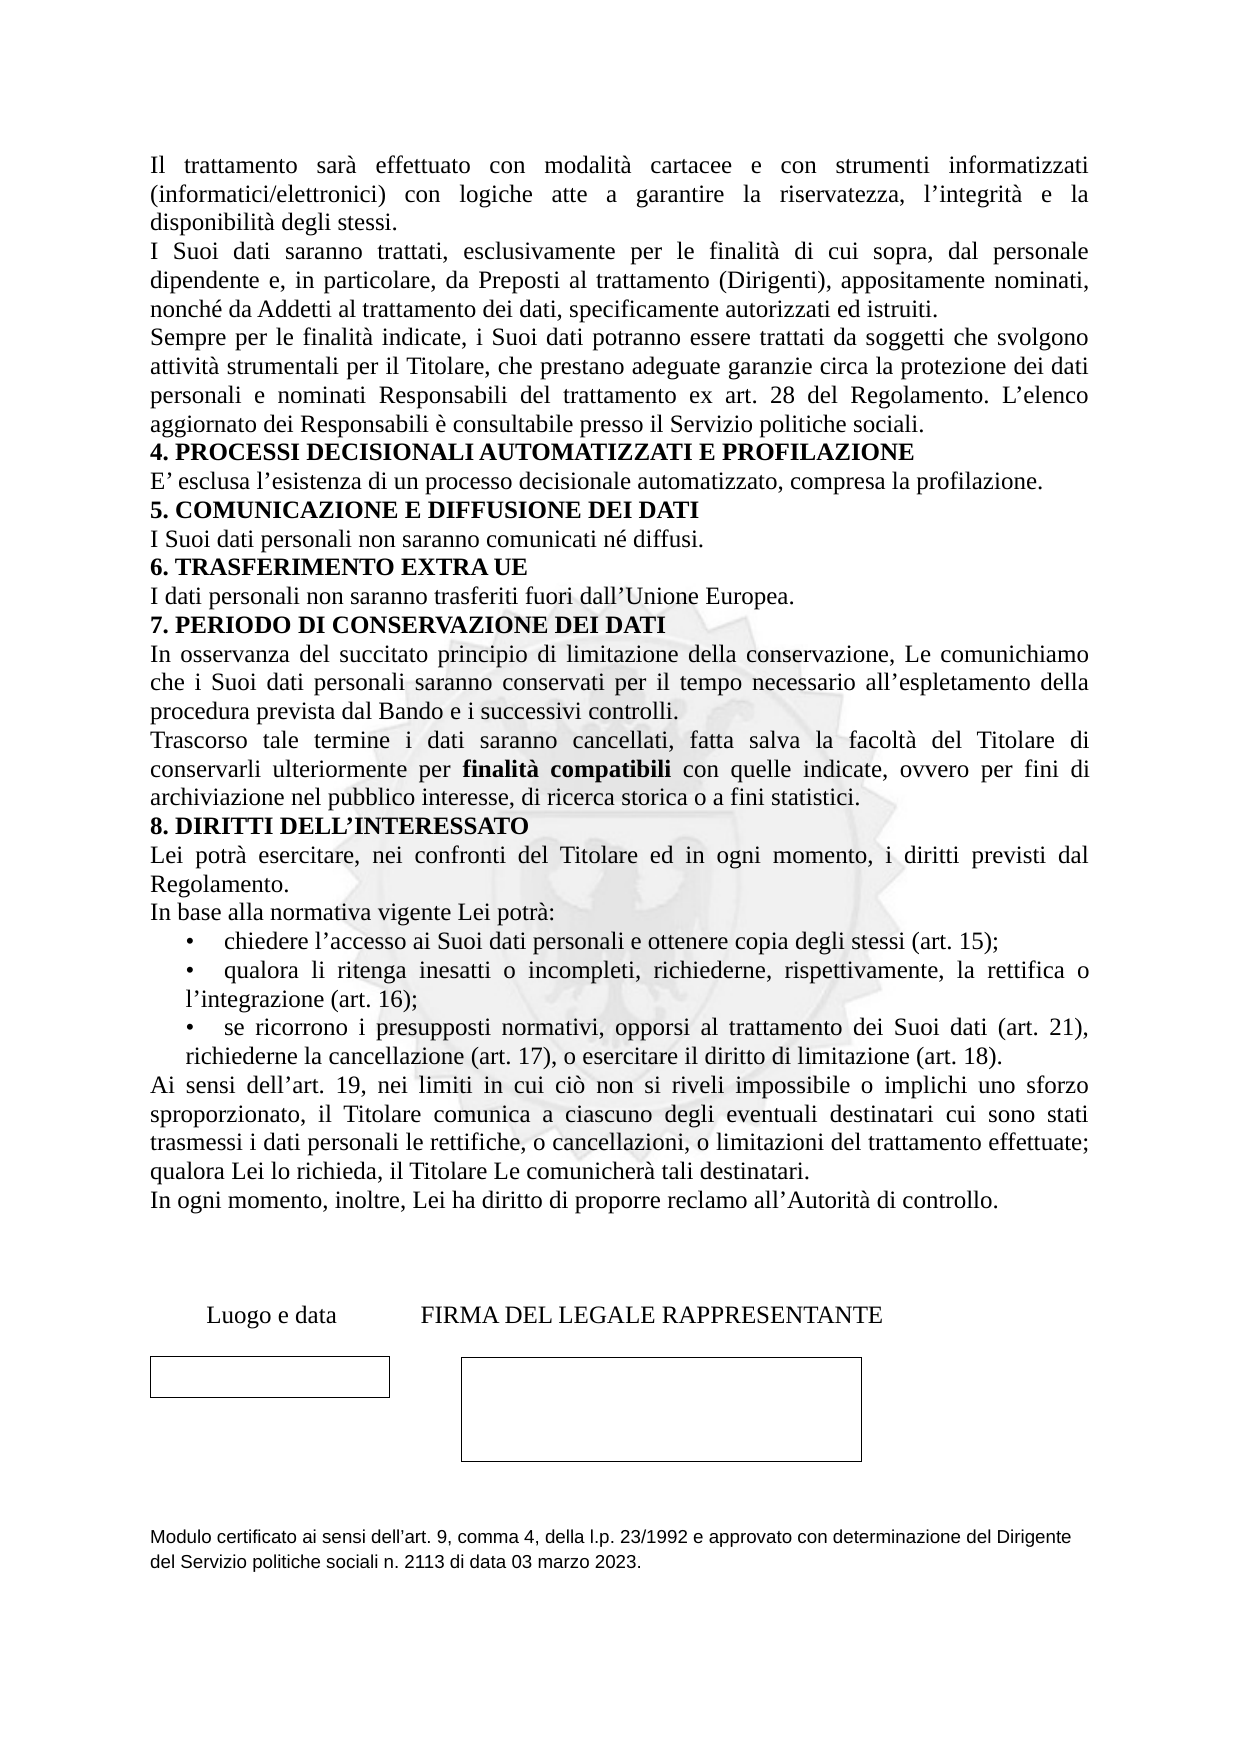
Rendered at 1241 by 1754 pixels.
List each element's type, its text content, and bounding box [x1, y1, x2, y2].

text • qualora li ritenga inesatti o incompleti, richiederne, rispettivamente, la rettifica o l’integrazione (art. 16); [185, 955, 1090, 1012]
text Lei potrà esercitare, nei confronti del Titolare ed in ogni momento, i diritti previsti dal Regolamento. [150, 840, 1090, 897]
text Luogo e data FIRMA DEL LEGALE RAPPRESENTANTE [150, 1300, 1090, 1329]
text • se ricorrono i presupposti normativi, opporsi al trattamento dei Suoi dati (art. 21), richiederne la cancellazione (art. 17), o esercitare il diritto di limitazione (art. 18). [185, 1012, 1090, 1070]
text In ogni momento, inoltre, Lei ha diritto di proporre reclamo all’Autorità di controllo. [150, 1185, 1090, 1214]
text 8. DIRITTI DELL’INTERESSATO [150, 811, 1090, 840]
text Sempre per le finalità indicate, i Suoi dati potranno essere trattati da soggetti che svolgono attività strumentali per il Titolare, che prestano adeguate garanzie circa la protezione dei dati personali e nominati Responsabili del trattamento ex art. 28 del Regolamento. L’elenco aggiornato dei Responsabili è consultabile presso il Servizio politiche sociali. [150, 322, 1090, 437]
text • chiedere l’accesso ai Suoi dati personali e ottenere copia degli stessi (art. 15); [185, 926, 1090, 955]
text 5. COMUNICAZIONE E DIFFUSIONE DEI DATI [150, 495, 1090, 524]
text I Suoi dati saranno trattati, esclusivamente per le finalità di cui sopra, dal personale dipendente e, in particolare, da Preposti al trattamento (Dirigenti), appositamente nominati, nonché da Addetti al trattamento dei dati, specificamente autorizzati ed istruiti. [150, 236, 1090, 322]
text I Suoi dati personali non saranno comunicati né diffusi. [150, 524, 1090, 552]
text In osservanza del succitato principio di limitazione della conservazione, Le comunichiamo che i Suoi dati personali saranno conservati per il tempo necessario all’espletamento della procedura prevista dal Bando e i successivi controlli. [150, 639, 1090, 725]
text 7. PERIODO DI CONSERVAZIONE DEI DATI [150, 610, 1090, 639]
text In base alla normativa vigente Lei potrà: [150, 897, 1090, 926]
text 6. TRASFERIMENTO EXTRA UE [150, 552, 1090, 581]
text Trascorso tale termine i dati saranno cancellati, fatta salva la facoltà del Titolare di conservarli ulteriormente per finalità compatibili con quelle indicate, ovvero per fini di archiviazione nel pubblico interesse, di ricerca storica o a fini statistici. [150, 725, 1090, 811]
text Il trattamento sarà effettuato con modalità cartacee e con strumenti informatizzati (informatici/elettronici) con logiche atte a garantire la riservatezza, l’integrità e la disponibilità degli stessi. [150, 150, 1090, 236]
text E’ esclusa l’esistenza di un processo decisionale automatizzato, compresa la profilazione. [150, 466, 1090, 495]
text I dati personali non saranno trasferiti fuori dall’Unione Europea. [150, 581, 1090, 610]
text 4. PROCESSI DECISIONALI AUTOMATIZZATI E PROFILAZIONE [150, 437, 1090, 466]
text Ai sensi dell’art. 19, nei limiti in cui ciò non si riveli impossibile o implichi uno sforzo sproporzionato, il Titolare comunica a ciascuno degli eventuali destinatari cui sono stati trasmessi i dati personali le rettifiche, o cancellazioni, o limitazioni del trattamento effettuate; qualora Lei lo richieda, il Titolare Le comunicherà tali destinatari. [150, 1070, 1090, 1185]
